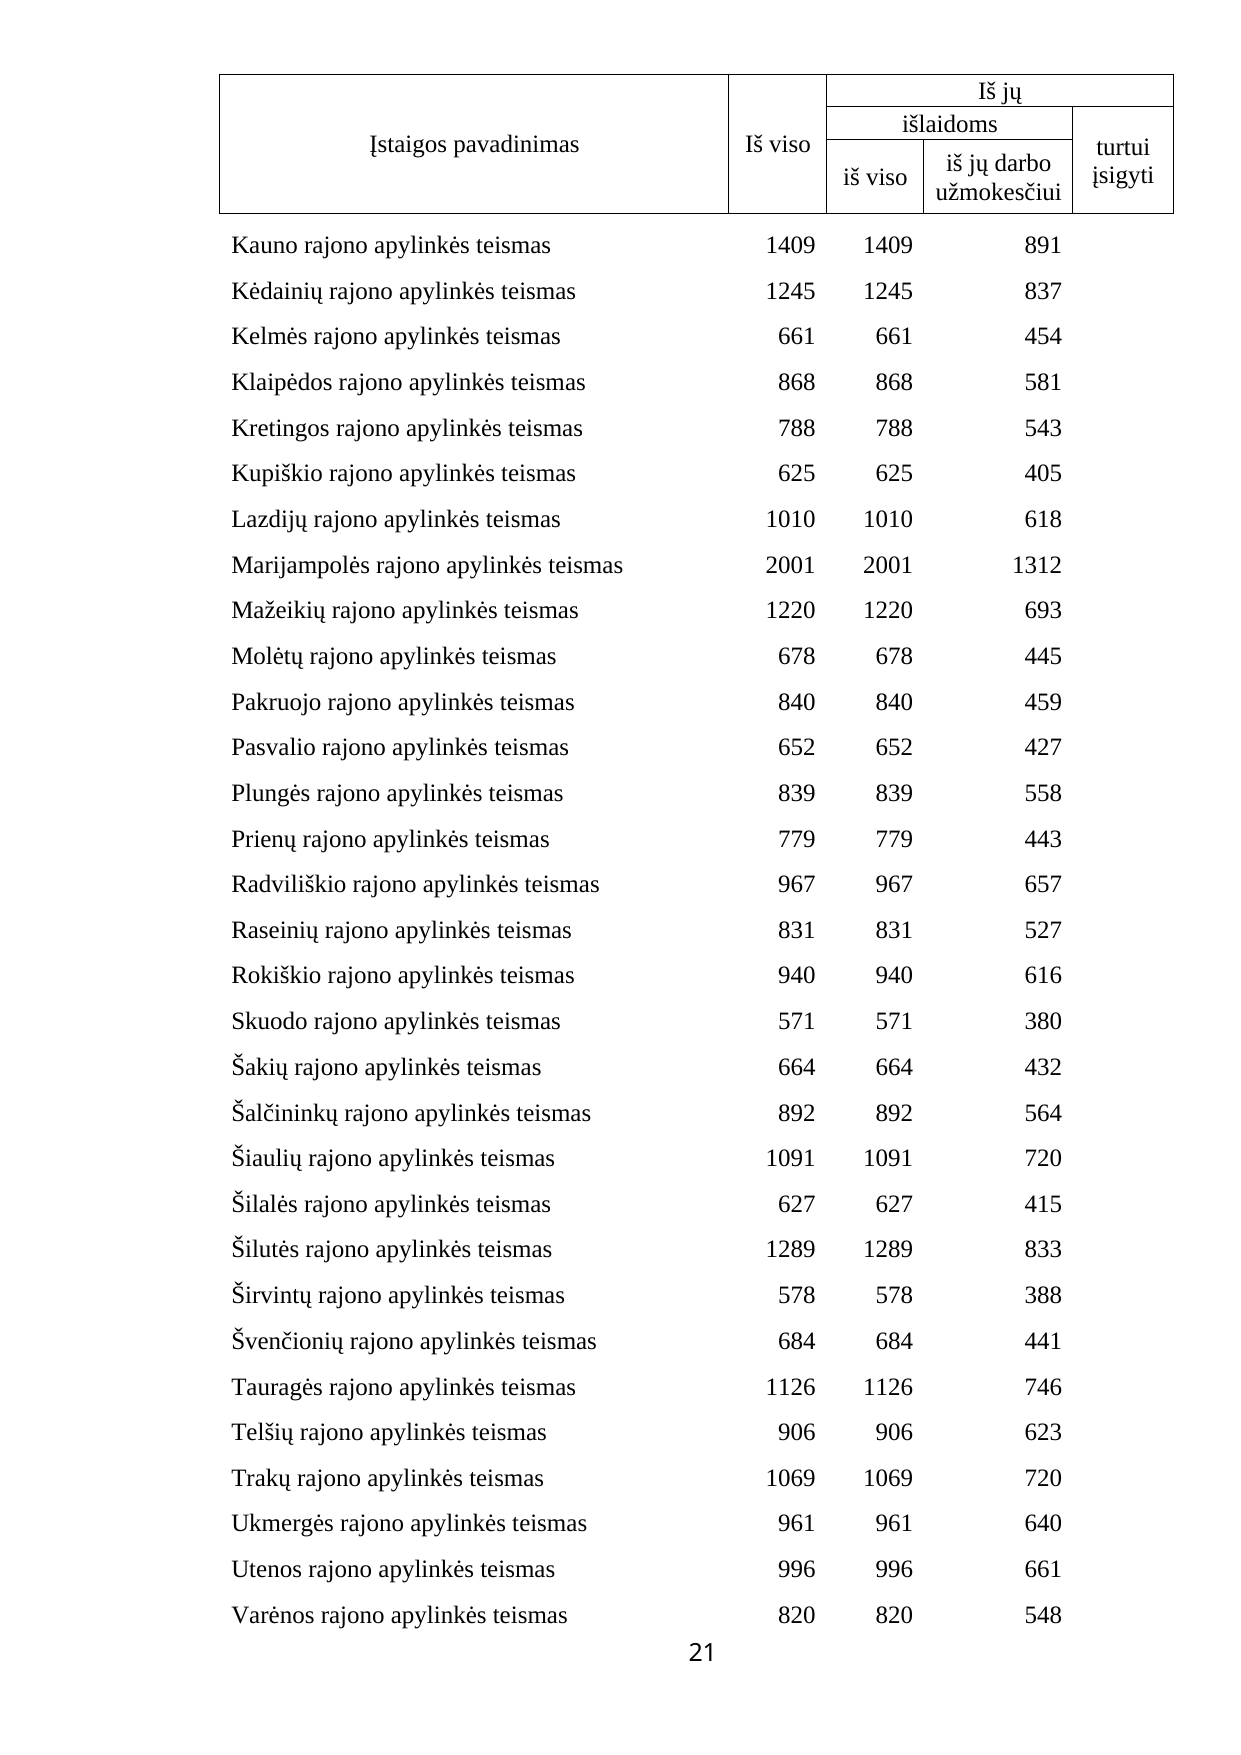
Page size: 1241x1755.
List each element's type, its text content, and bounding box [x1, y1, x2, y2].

table_cell 1069 [729, 1446, 826, 1492]
table_cell [1073, 853, 1173, 898]
table_cell 2001 [729, 533, 826, 578]
table_cell [1073, 1537, 1173, 1583]
table_cell Mažeikių rajono apylinkės teismas [220, 579, 729, 624]
table_cell 652 [729, 716, 826, 761]
table_cell Šilalės rajono apylinkės teismas [220, 1172, 729, 1218]
table_cell 788 [826, 396, 924, 442]
table_cell [1073, 1355, 1173, 1400]
table_cell [1073, 1492, 1173, 1537]
table_cell 1220 [826, 579, 924, 624]
table_cell 661 [826, 305, 924, 350]
table_cell 1069 [826, 1446, 924, 1492]
table_cell iš jų darbo užmokesčiui [924, 140, 1072, 213]
table_cell [1073, 1583, 1173, 1628]
table_cell 405 [924, 442, 1073, 487]
table_cell 664 [826, 1035, 924, 1081]
table_cell [1073, 1126, 1173, 1172]
table_cell 678 [826, 624, 924, 670]
table_cell 527 [924, 898, 1073, 944]
table_cell 1010 [826, 487, 924, 533]
table_cell [1073, 579, 1173, 624]
table_cell Ukmergės rajono apylinkės teismas [220, 1492, 729, 1537]
table_cell 380 [924, 989, 1073, 1035]
table_cell [1073, 442, 1173, 487]
table_cell 1289 [729, 1218, 826, 1263]
table_cell 578 [826, 1263, 924, 1309]
table_cell 581 [924, 350, 1073, 396]
table_cell Tauragės rajono apylinkės teismas [220, 1355, 729, 1400]
table_cell turtui įsigyti [1073, 107, 1173, 213]
table_cell Šakių rajono apylinkės teismas [220, 1035, 729, 1081]
table_cell [1073, 1400, 1173, 1446]
table_cell Kauno rajono apylinkės teismas [220, 214, 729, 259]
table_cell 831 [826, 898, 924, 944]
table_cell Raseinių rajono apylinkės teismas [220, 898, 729, 944]
table_cell Kupiškio rajono apylinkės teismas [220, 442, 729, 487]
table_cell [1073, 259, 1173, 304]
table_cell 427 [924, 716, 1073, 761]
table_cell 693 [924, 579, 1073, 624]
table_cell 445 [924, 624, 1073, 670]
table_header Iš viso [729, 75, 826, 213]
table_cell 906 [729, 1400, 826, 1446]
table_cell 720 [924, 1126, 1073, 1172]
table_cell [1073, 716, 1173, 761]
table_cell 459 [924, 670, 1073, 716]
table_cell 1220 [729, 579, 826, 624]
table_cell 548 [924, 1583, 1073, 1628]
table_cell 1289 [826, 1218, 924, 1263]
table_cell 1091 [826, 1126, 924, 1172]
table_cell 779 [826, 807, 924, 852]
table_cell 1409 [826, 214, 924, 259]
table_cell 967 [729, 853, 826, 898]
table_cell [1073, 1446, 1173, 1492]
table_cell 833 [924, 1218, 1073, 1263]
table_cell 837 [924, 259, 1073, 304]
table_cell 892 [826, 1081, 924, 1126]
table_cell 2001 [826, 533, 924, 578]
table_cell 543 [924, 396, 1073, 442]
table_cell 627 [729, 1172, 826, 1218]
table_cell 1312 [924, 533, 1073, 578]
table_cell 891 [924, 214, 1073, 259]
table_cell 840 [826, 670, 924, 716]
table_cell 996 [826, 1537, 924, 1583]
table_cell 415 [924, 1172, 1073, 1218]
table_cell 839 [826, 761, 924, 807]
table_cell 558 [924, 761, 1073, 807]
table_cell 1010 [729, 487, 826, 533]
table_cell Kelmės rajono apylinkės teismas [220, 305, 729, 350]
table_cell 1245 [729, 259, 826, 304]
table_cell 940 [729, 944, 826, 989]
table_cell iš viso [827, 140, 923, 213]
table_cell 788 [729, 396, 826, 442]
table_cell 684 [729, 1309, 826, 1354]
table_cell 441 [924, 1309, 1073, 1354]
table_cell [1073, 807, 1173, 852]
table_cell 684 [826, 1309, 924, 1354]
table_cell 578 [729, 1263, 826, 1309]
table_cell 746 [924, 1355, 1073, 1400]
table_cell 627 [826, 1172, 924, 1218]
table_cell [1073, 1218, 1173, 1263]
table_cell 779 [729, 807, 826, 852]
table_cell [1073, 214, 1173, 259]
table_cell 892 [729, 1081, 826, 1126]
table_cell 652 [826, 716, 924, 761]
table_cell [1073, 1035, 1173, 1081]
table_cell [1073, 487, 1173, 533]
table_cell 996 [729, 1537, 826, 1583]
table_cell 1245 [826, 259, 924, 304]
table_cell 906 [826, 1400, 924, 1446]
table_cell Radviliškio rajono apylinkės teismas [220, 853, 729, 898]
table_cell [1073, 1309, 1173, 1354]
table_cell Kretingos rajono apylinkės teismas [220, 396, 729, 442]
table_cell [1073, 989, 1173, 1035]
table_cell 454 [924, 305, 1073, 350]
table_cell [1073, 898, 1173, 944]
table_cell 664 [729, 1035, 826, 1081]
table_cell Molėtų rajono apylinkės teismas [220, 624, 729, 670]
table_cell 1126 [826, 1355, 924, 1400]
table_cell [1073, 1263, 1173, 1309]
table_cell 657 [924, 853, 1073, 898]
table_cell 868 [826, 350, 924, 396]
table_cell Šilutės rajono apylinkės teismas [220, 1218, 729, 1263]
table_cell Kėdainių rajono apylinkės teismas [220, 259, 729, 304]
table_cell Klaipėdos rajono apylinkės teismas [220, 350, 729, 396]
table_cell Švenčionių rajono apylinkės teismas [220, 1309, 729, 1354]
table_cell 831 [729, 898, 826, 944]
table_cell 625 [826, 442, 924, 487]
table_cell 840 [729, 670, 826, 716]
table_cell 616 [924, 944, 1073, 989]
table_cell [1073, 624, 1173, 670]
table_cell 839 [729, 761, 826, 807]
table_cell 940 [826, 944, 924, 989]
table_cell 564 [924, 1081, 1073, 1126]
table_cell Šiaulių rajono apylinkės teismas [220, 1126, 729, 1172]
table_cell [1073, 396, 1173, 442]
table_cell [1073, 1172, 1173, 1218]
table_cell 868 [729, 350, 826, 396]
table_cell 571 [826, 989, 924, 1035]
table_cell Trakų rajono apylinkės teismas [220, 1446, 729, 1492]
table_cell [1073, 533, 1173, 578]
table_cell 1126 [729, 1355, 826, 1400]
table_cell 625 [729, 442, 826, 487]
table_cell 961 [729, 1492, 826, 1537]
table_cell Skuodo rajono apylinkės teismas [220, 989, 729, 1035]
table_cell [1073, 761, 1173, 807]
table_cell 443 [924, 807, 1073, 852]
table_cell 1091 [729, 1126, 826, 1172]
table_cell [1073, 305, 1173, 350]
table_cell išlaidoms [827, 107, 1072, 139]
table_cell 720 [924, 1446, 1073, 1492]
table_cell 661 [924, 1537, 1073, 1583]
table_cell 623 [924, 1400, 1073, 1446]
table_cell Marijampolės rajono apylinkės teismas [220, 533, 729, 578]
table_cell Prienų rajono apylinkės teismas [220, 807, 729, 852]
table_cell Lazdijų rajono apylinkės teismas [220, 487, 729, 533]
table_cell [1073, 670, 1173, 716]
table_cell 388 [924, 1263, 1073, 1309]
table_cell 432 [924, 1035, 1073, 1081]
table_cell 820 [826, 1583, 924, 1628]
table_cell 961 [826, 1492, 924, 1537]
table_cell 678 [729, 624, 826, 670]
table_cell Pasvalio rajono apylinkės teismas [220, 716, 729, 761]
table_cell 661 [729, 305, 826, 350]
table_cell [1073, 944, 1173, 989]
table_cell 571 [729, 989, 826, 1035]
table_cell Širvintų rajono apylinkės teismas [220, 1263, 729, 1309]
table_cell 618 [924, 487, 1073, 533]
table_header Iš jų [827, 75, 1173, 106]
table_header Įstaigos pavadinimas [220, 75, 728, 213]
table_cell Plungės rajono apylinkės teismas [220, 761, 729, 807]
table_cell 640 [924, 1492, 1073, 1537]
table_cell Šalčininkų rajono apylinkės teismas [220, 1081, 729, 1126]
table_cell 1409 [729, 214, 826, 259]
table_cell Rokiškio rajono apylinkės teismas [220, 944, 729, 989]
table_cell Pakruojo rajono apylinkės teismas [220, 670, 729, 716]
table_cell 820 [729, 1583, 826, 1628]
table_cell Utenos rajono apylinkės teismas [220, 1537, 729, 1583]
table_cell Varėnos rajono apylinkės teismas [220, 1583, 729, 1628]
table_cell [1073, 1081, 1173, 1126]
table_cell 967 [826, 853, 924, 898]
table_cell Telšių rajono apylinkės teismas [220, 1400, 729, 1446]
table_cell [1073, 350, 1173, 396]
